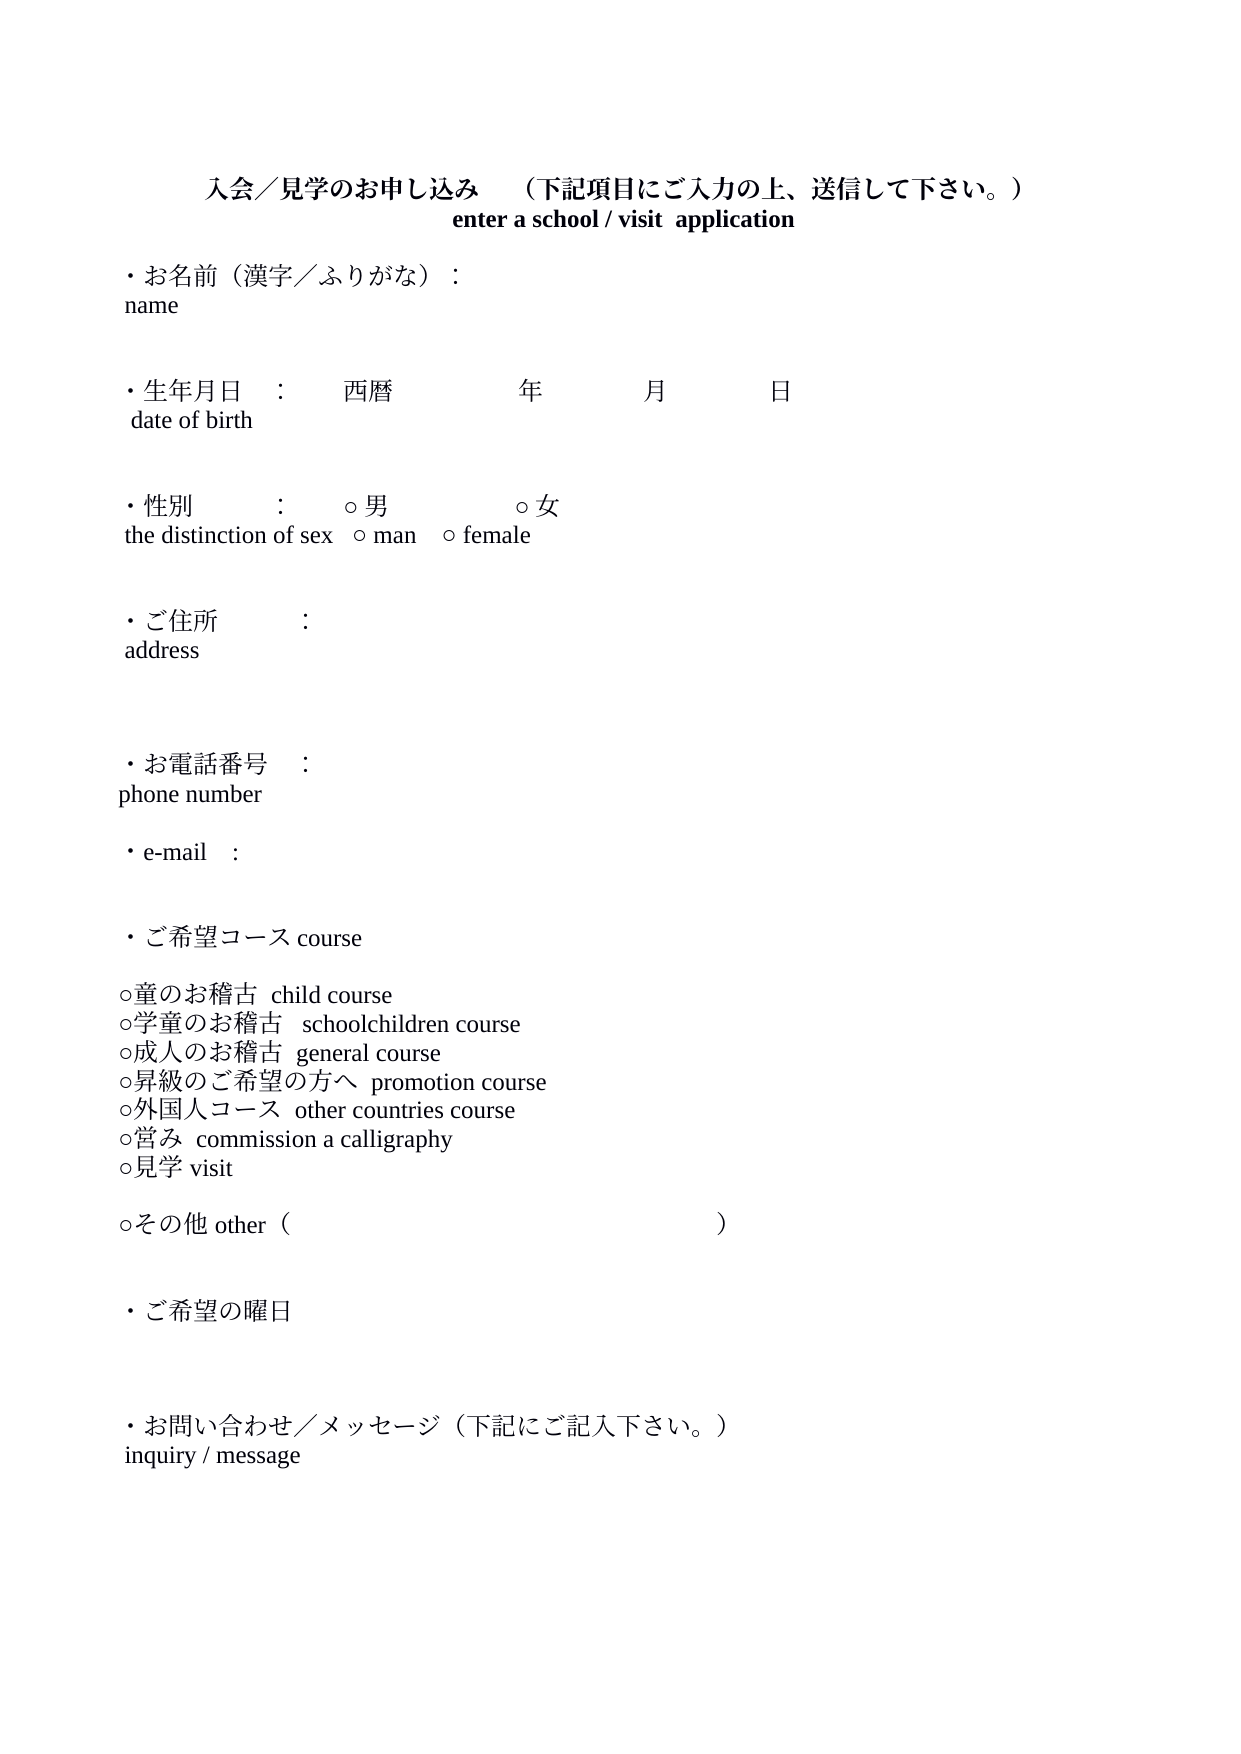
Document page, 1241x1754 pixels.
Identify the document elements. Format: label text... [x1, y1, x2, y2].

text ・お電話番号 ： [118, 751, 1122, 779]
text name [118, 291, 1122, 319]
text ・e-mail : [118, 837, 1122, 866]
text ○見学 visit [118, 1153, 1122, 1182]
text ・ご希望コースcourse [118, 923, 1122, 952]
text ○営み commission a calligraphy [118, 1124, 1122, 1153]
text enter a school / visit application [118, 204, 1122, 233]
text ・お問い合わせ／メッセージ（下記にご記入下さい。） [118, 1412, 1122, 1441]
text ・性別 ： ○ 男 ○ 女 [118, 492, 1122, 521]
text address [118, 636, 1122, 664]
text ○成人のお稽古 general course [118, 1038, 1122, 1067]
text 入会／見学のお申し込み （下記項目にご入力の上、送信して下さい。） [118, 176, 1122, 204]
text inquiry / message [118, 1441, 1122, 1469]
text the distinction of sex ○ man ○ female [118, 521, 1122, 549]
text ・ご希望の曜日 [118, 1297, 1122, 1326]
text ○童のお稽古 child course [118, 981, 1122, 1009]
text ○学童のお稽古 schoolchildren course [118, 1009, 1122, 1038]
text ○その他 other（ ） [118, 1211, 1122, 1239]
text ・生年月日 ： 西暦 年 月 日 [118, 377, 1122, 406]
text date of birth [118, 406, 1122, 434]
text phone number [118, 779, 1122, 808]
text ○昇級のご希望の方へ promotion course [118, 1067, 1122, 1096]
text ・ご住所 ： [118, 607, 1122, 636]
text ○外国人コース other countries course [118, 1096, 1122, 1124]
text ・お名前（漢字／ふりがな）： [118, 262, 1122, 291]
